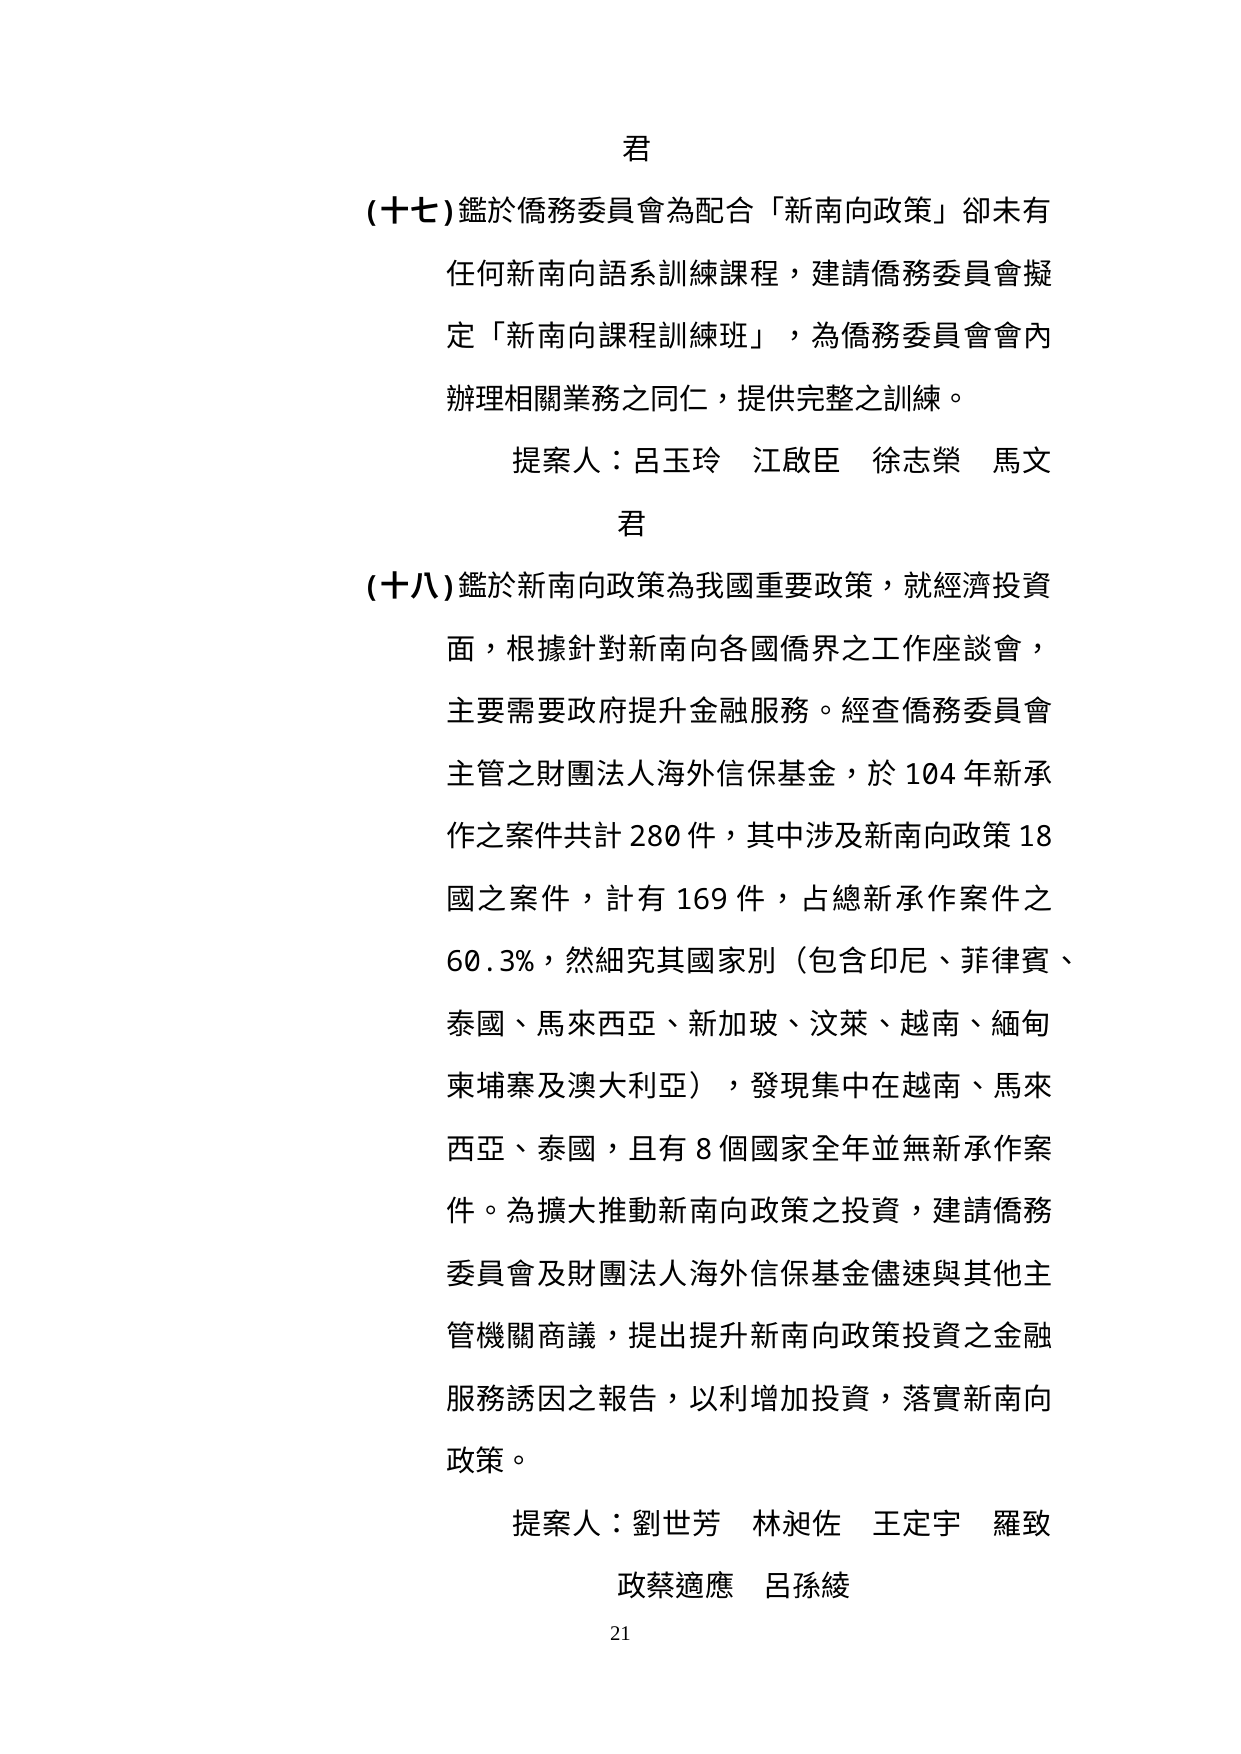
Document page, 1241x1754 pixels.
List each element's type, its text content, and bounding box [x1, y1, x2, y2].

text 君 [512, 105, 1053, 167]
text (十八)鑑於新南向政策為我國重要政策，就經濟投資面，根據針對新南向各國僑界之工作座談會，主要需要政府提升金融服務。經查僑務委員會主管之財團法人海外信保基金，於104年新承作之案件共計280件，其中涉及新南向政策18國之案件，計有169件，占總新承作案件之60.3%，然細究其國家別（包含印尼、菲律賓、泰國、馬來西亞、新加玻、汶萊、越南、緬甸、柬埔寨及澳大利亞），發現集中在越南、馬來西亞、泰國，且有8個國家全年並無新承作案件。為擴大推動新南向政策之投資，建請僑務委員會及財團法人海外信保基金儘速與其他主管機關商議，提出提升新南向政策投資之金融服務誘因之報告，以利增加投資，落實新南向政策。 [362, 542, 1053, 1480]
text (十七)鑑於僑務委員會為配合「新南向政策」卻未有任何新南向語系訓練課程，建請僑務委員會擬定「新南向課程訓練班」，為僑務委員會會內辦理相關業務之同仁，提供完整之訓練。 [362, 167, 1053, 417]
text 提案人：劉世芳 林昶佐 王定宇 羅致政蔡適應 呂孫綾 [512, 1480, 1053, 1605]
text 提案人：呂玉玲 江啟臣 徐志榮 馬文君 [512, 417, 1053, 542]
